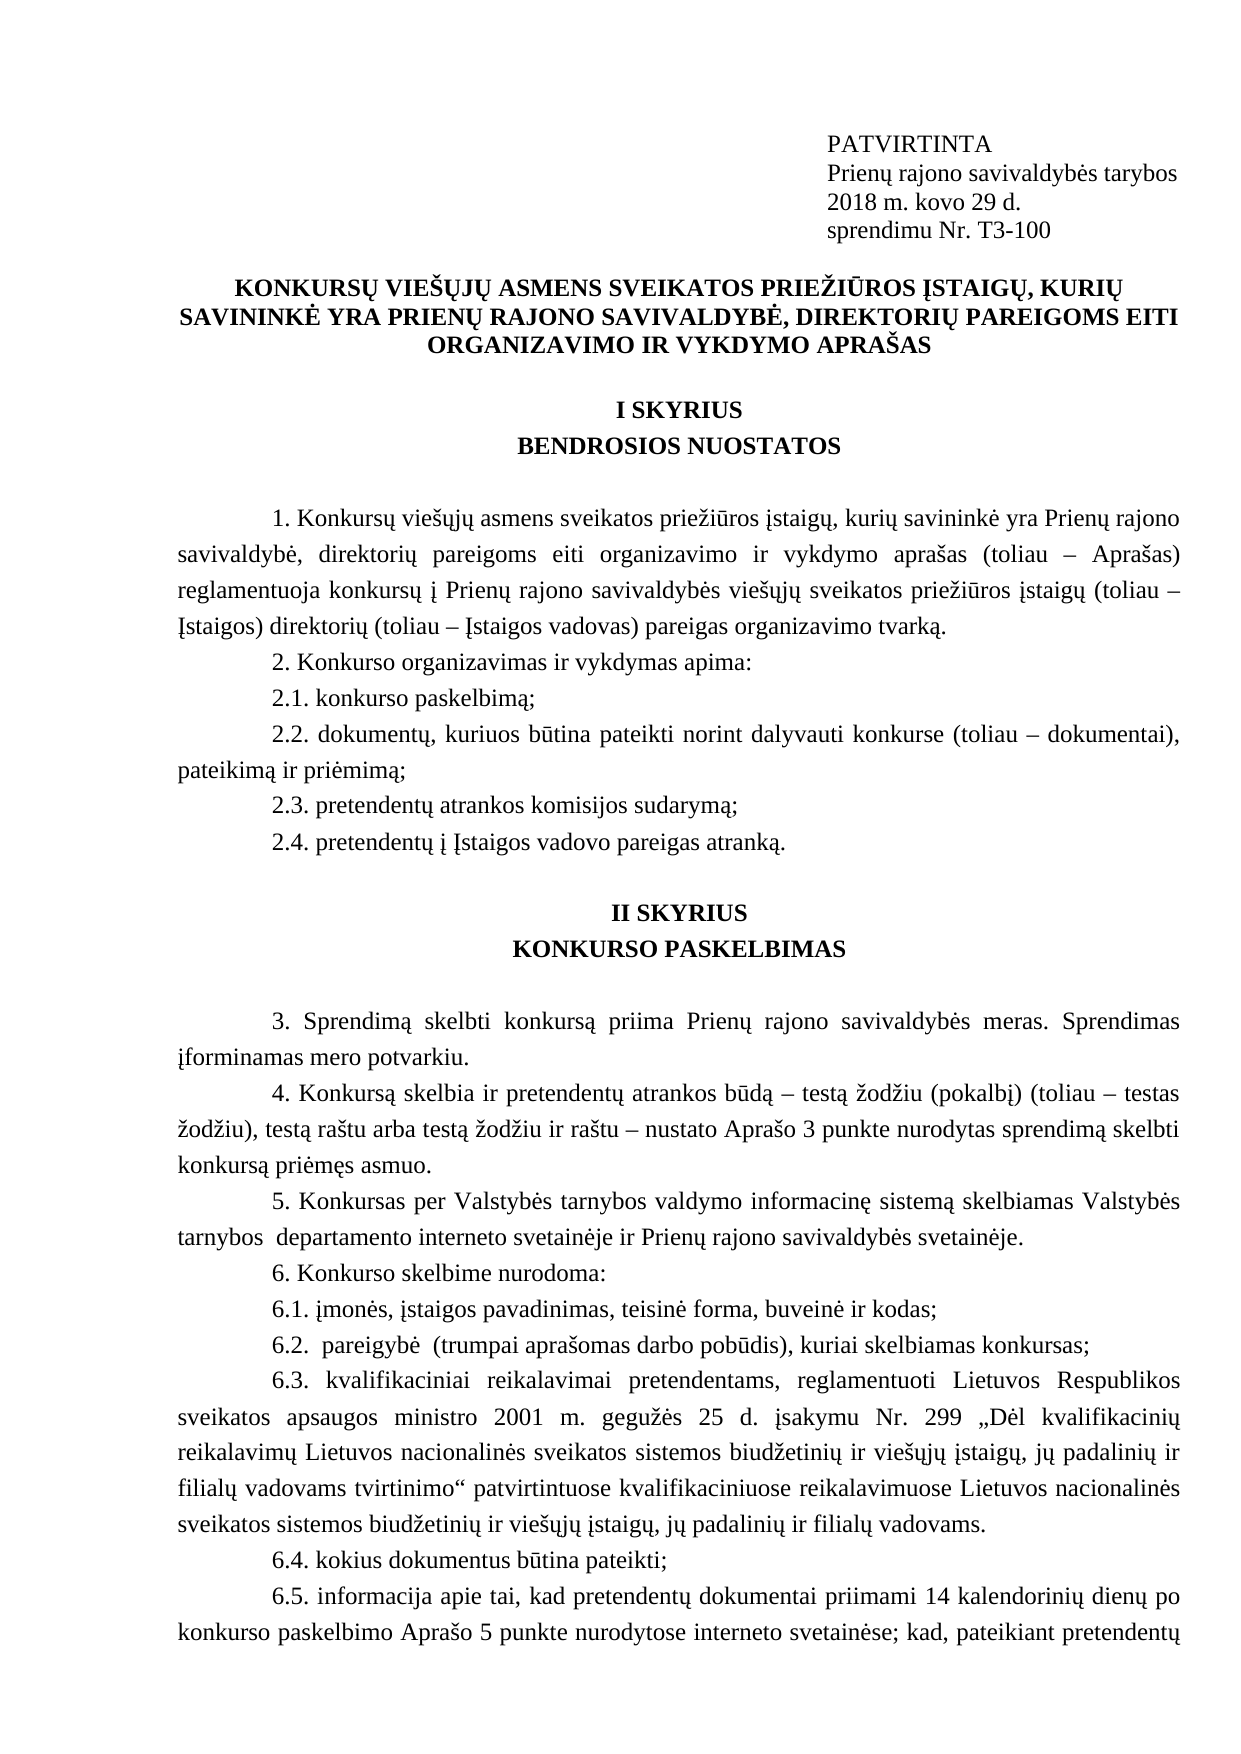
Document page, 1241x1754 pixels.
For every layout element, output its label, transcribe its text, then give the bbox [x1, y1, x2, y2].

text 6.2. pareigybė (trumpai aprašomas darbo pobūdis), kuriai skelbiamas konkursas; [177, 1330, 1181, 1358]
text 2018 m. kovo 29 d. [177, 187, 1181, 216]
text KONKURSŲ VIEŠŲJŲ ASMENS SVEIKATOS PRIEŽIŪROS ĮSTAIGŲ, KURIŲ SAVININKĖ YRA PRIENŲ RAJONO SAVIVALDYBĖ, DIREKTORIŲ PAREIGOMS EITI ORGANIZAVIMO IR VYKDYMO APRAŠAS [177, 273, 1181, 359]
text 3. Sprendimą skelbti konkursą priima Prienų rajono savivaldybės meras. Sprendimas įforminamas mero potvarkiu. [177, 1006, 1181, 1071]
text 6.1. įmonės, įstaigos pavadinimas, teisinė forma, buveinė ir kodas; [177, 1294, 1181, 1322]
text 2.3. pretendentų atrankos komisijos sudarymą; [177, 791, 1181, 819]
text 6. Konkurso skelbime nurodoma: [177, 1258, 1181, 1287]
text 2.4. pretendentų į Įstaigos vadovo pareigas atranką. [177, 827, 1181, 855]
text 6.3. kvalifikaciniai reikalavimai pretendentams, reglamentuoti Lietuvos Respublikos sveikatos apsaugos ministro 2001 m. gegužės 25 d. įsakymu Nr. 299 „Dėl kvalifikacinių reikalavimų Lietuvos nacionalinės sveikatos sistemos biudžetinių ir viešųjų įstaigų, jų padalinių ir filialų vadovams tvirtinimo“ patvirtintuose kvalifikaciniuose reikalavimuose Lietuvos nacionalinės sveikatos sistemos biudžetinių ir viešųjų įstaigų, jų padalinių ir filialų vadovams. [177, 1366, 1181, 1538]
text Prienų rajono savivaldybės tarybos [177, 158, 1181, 187]
text 5. Konkursas per Valstybės tarnybos valdymo informacinę sistemą skelbiamas Valstybės tarnybos departamento interneto svetainėje ir Prienų rajono savivaldybės svetainėje. [177, 1186, 1181, 1251]
text II SKYRIUS [177, 898, 1181, 927]
text BENDROSIOS NUOSTATOS [177, 431, 1181, 460]
text 1. Konkursų viešųjų asmens sveikatos priežiūros įstaigų, kurių savininkė yra Prienų rajono savivaldybė, direktorių pareigoms eiti organizavimo ir vykdymo aprašas (toliau – Aprašas) reglamentuoja konkursų į Prienų rajono savivaldybės viešųjų sveikatos priežiūros įstaigų (toliau – Įstaigos) direktorių (toliau – Įstaigos vadovas) pareigas organizavimo tvarką. [177, 503, 1181, 640]
text 4. Konkursą skelbia ir pretendentų atrankos būdą – testą žodžiu (pokalbį) (toliau – testas žodžiu), testą raštu arba testą žodžiu ir raštu – nustato Aprašo 3 punkte nurodytas sprendimą skelbti konkursą priėmęs asmuo. [177, 1078, 1181, 1179]
text 2.1. konkurso paskelbimą; [177, 683, 1181, 712]
text 6.5. informacija apie tai, kad pretendentų dokumentai priimami 14 kalendorinių dienų po konkurso paskelbimo Aprašo 5 punkte nurodytose interneto svetainėse; kad, pateikiant pretendentų [177, 1581, 1181, 1646]
text 6.4. kokius dokumentus būtina pateikti; [177, 1545, 1181, 1574]
text KONKURSO PASKELBIMAS [177, 934, 1181, 963]
text 2.2. dokumentų, kuriuos būtina pateikti norint dalyvauti konkurse (toliau – dokumentai), pateikimą ir priėmimą; [177, 719, 1181, 783]
text I SKYRIUS [177, 395, 1181, 424]
text PATVIRTINTA [177, 129, 1181, 158]
text 2. Konkurso organizavimas ir vykdymas apima: [177, 647, 1181, 676]
text sprendimu Nr. T3-100 [177, 216, 1181, 244]
